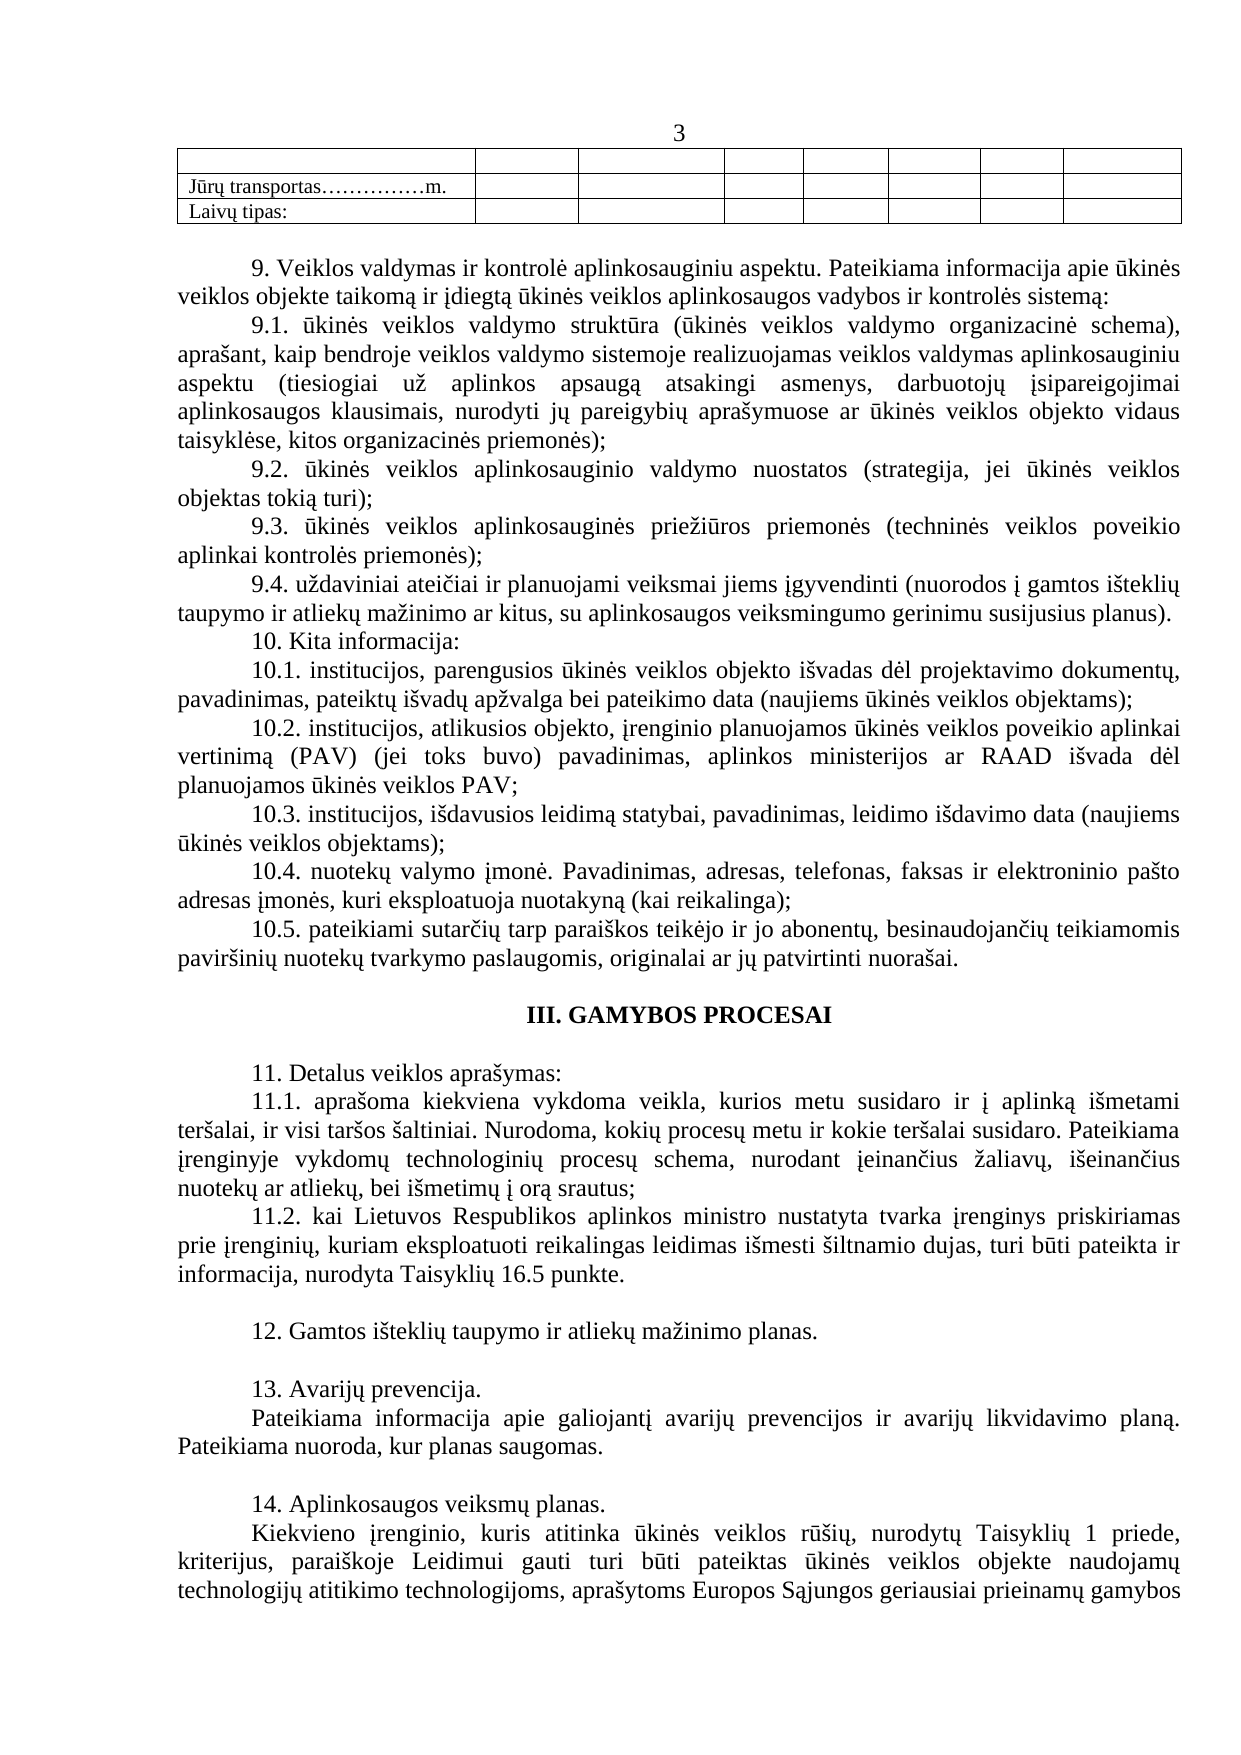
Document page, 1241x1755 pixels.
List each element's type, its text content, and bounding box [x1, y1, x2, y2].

text 10.2. institucijos, atlikusios objekto, įrenginio planuojamos ūkinės veiklos poveikio aplinkai vertinimą (PAV) (jei toks buvo) pavadinimas, aplinkos ministerijos ar RAAD išvada dėl planuojamos ūkinės veiklos PAV; [177, 713, 1181, 799]
table_cell [476, 149, 578, 173]
table_cell [1064, 174, 1181, 198]
table_cell [725, 149, 803, 173]
text Pateikiama informacija apie galiojantį avarijų prevencijos ir avarijų likvidavimo planą. Pateikiama nuoroda, kur planas saugomas. [177, 1403, 1181, 1460]
table_cell [889, 174, 980, 198]
text 11.1. aprašoma kiekviena vykdoma veikla, kurios metu susidaro ir į aplinką išmetami teršalai, ir visi taršos šaltiniai. Nurodoma, kokių procesų metu ir kokie teršalai susidaro. Pateikiama įrenginyje vykdomų technologinių procesų schema, nurodant įeinančius žaliavų, išeinančius nuotekų ar atliekų, bei išmetimų į orą srautus; [177, 1086, 1181, 1201]
text 9.1. ūkinės veiklos valdymo struktūra (ūkinės veiklos valdymo organizacinė schema), aprašant, kaip bendroje veiklos valdymo sistemoje realizuojamas veiklos valdymas aplinkosauginiu aspektu (tiesiogiai už aplinkos apsaugą atsakingi asmenys, darbuotojų įsipareigojimai aplinkosaugos klausimais, nurodyti jų pareigybių aprašymuose ar ūkinės veiklos objekto vidaus taisyklėse, kitos organizacinės priemonės); [177, 310, 1181, 454]
text III. GAMYBOS PROCESAI [177, 1000, 1181, 1029]
text 13. Avarijų prevencija. [177, 1374, 1181, 1403]
table_cell [1064, 199, 1181, 223]
text 10.3. institucijos, išdavusios leidimą statybai, pavadinimas, leidimo išdavimo data (naujiems ūkinės veiklos objektams); [177, 799, 1181, 856]
table_cell Laivų tipas: [178, 199, 475, 223]
table_cell [476, 174, 578, 198]
table_cell Jūrų transportas……………m. [178, 174, 475, 198]
table_cell [579, 149, 724, 173]
table_cell [476, 199, 578, 223]
table_cell [981, 174, 1063, 198]
text 9.2. ūkinės veiklos aplinkosauginio valdymo nuostatos (strategija, jei ūkinės veiklos objektas tokią turi); [177, 454, 1181, 511]
table_cell [725, 174, 803, 198]
table_cell [804, 149, 888, 173]
table_cell [981, 149, 1063, 173]
text 14. Aplinkosaugos veiksmų planas. [177, 1489, 1181, 1518]
text 12. Gamtos išteklių taupymo ir atliekų mažinimo planas. [177, 1316, 1181, 1345]
text 11.2. kai Lietuvos Respublikos aplinkos ministro nustatyta tvarka įrenginys priskiriamas prie įrenginių, kuriam eksploatuoti reikalingas leidimas išmesti šiltnamio dujas, turi būti pateikta ir informacija, nurodyta Taisyklių 16.5 punkte. [177, 1201, 1181, 1288]
text 10.5. pateikiami sutarčių tarp paraiškos teikėjo ir jo abonentų, besinaudojančių teikiamomis paviršinių nuotekų tvarkymo paslaugomis, originalai ar jų patvirtinti nuorašai. [177, 914, 1181, 971]
table_cell [889, 199, 980, 223]
table_cell [579, 199, 724, 223]
text 10. Kita informacija: [177, 626, 1181, 655]
text 11. Detalus veiklos aprašymas: [177, 1058, 1181, 1086]
table_cell [1064, 149, 1181, 173]
text Kiekvieno įrenginio, kuris atitinka ūkinės veiklos rūšių, nurodytų Taisyklių 1 priede, kriterijus, paraiškoje Leidimui gauti turi būti pateiktas ūkinės veiklos objekte naudojamų technologijų atitikimo technologijoms, aprašytoms Europos Sąjungos geriausiai prieinamų gamybos [177, 1518, 1181, 1604]
table_cell [804, 174, 888, 198]
table_cell [889, 149, 980, 173]
table_cell [725, 199, 803, 223]
text 9.4. uždaviniai ateičiai ir planuojami veiksmai jiems įgyvendinti (nuorodos į gamtos išteklių taupymo ir atliekų mažinimo ar kitus, su aplinkosaugos veiksmingumo gerinimu susijusius planus). [177, 569, 1181, 626]
text 10.4. nuotekų valymo įmonė. Pavadinimas, adresas, telefonas, faksas ir elektroninio pašto adresas įmonės, kuri eksploatuoja nuotakyną (kai reikalinga); [177, 856, 1181, 914]
table_cell [579, 174, 724, 198]
text 9. Veiklos valdymas ir kontrolė aplinkosauginiu aspektu. Pateikiama informacija apie ūkinės veiklos objekte taikomą ir įdiegtą ūkinės veiklos aplinkosaugos vadybos ir kontrolės sistemą: [177, 253, 1181, 310]
table_cell [981, 199, 1063, 223]
table_cell [178, 149, 475, 173]
text 9.3. ūkinės veiklos aplinkosauginės priežiūros priemonės (techninės veiklos poveikio aplinkai kontrolės priemonės); [177, 511, 1181, 569]
text 10.1. institucijos, parengusios ūkinės veiklos objekto išvadas dėl projektavimo dokumentų, pavadinimas, pateiktų išvadų apžvalga bei pateikimo data (naujiems ūkinės veiklos objektams); [177, 655, 1181, 713]
table_cell [804, 199, 888, 223]
